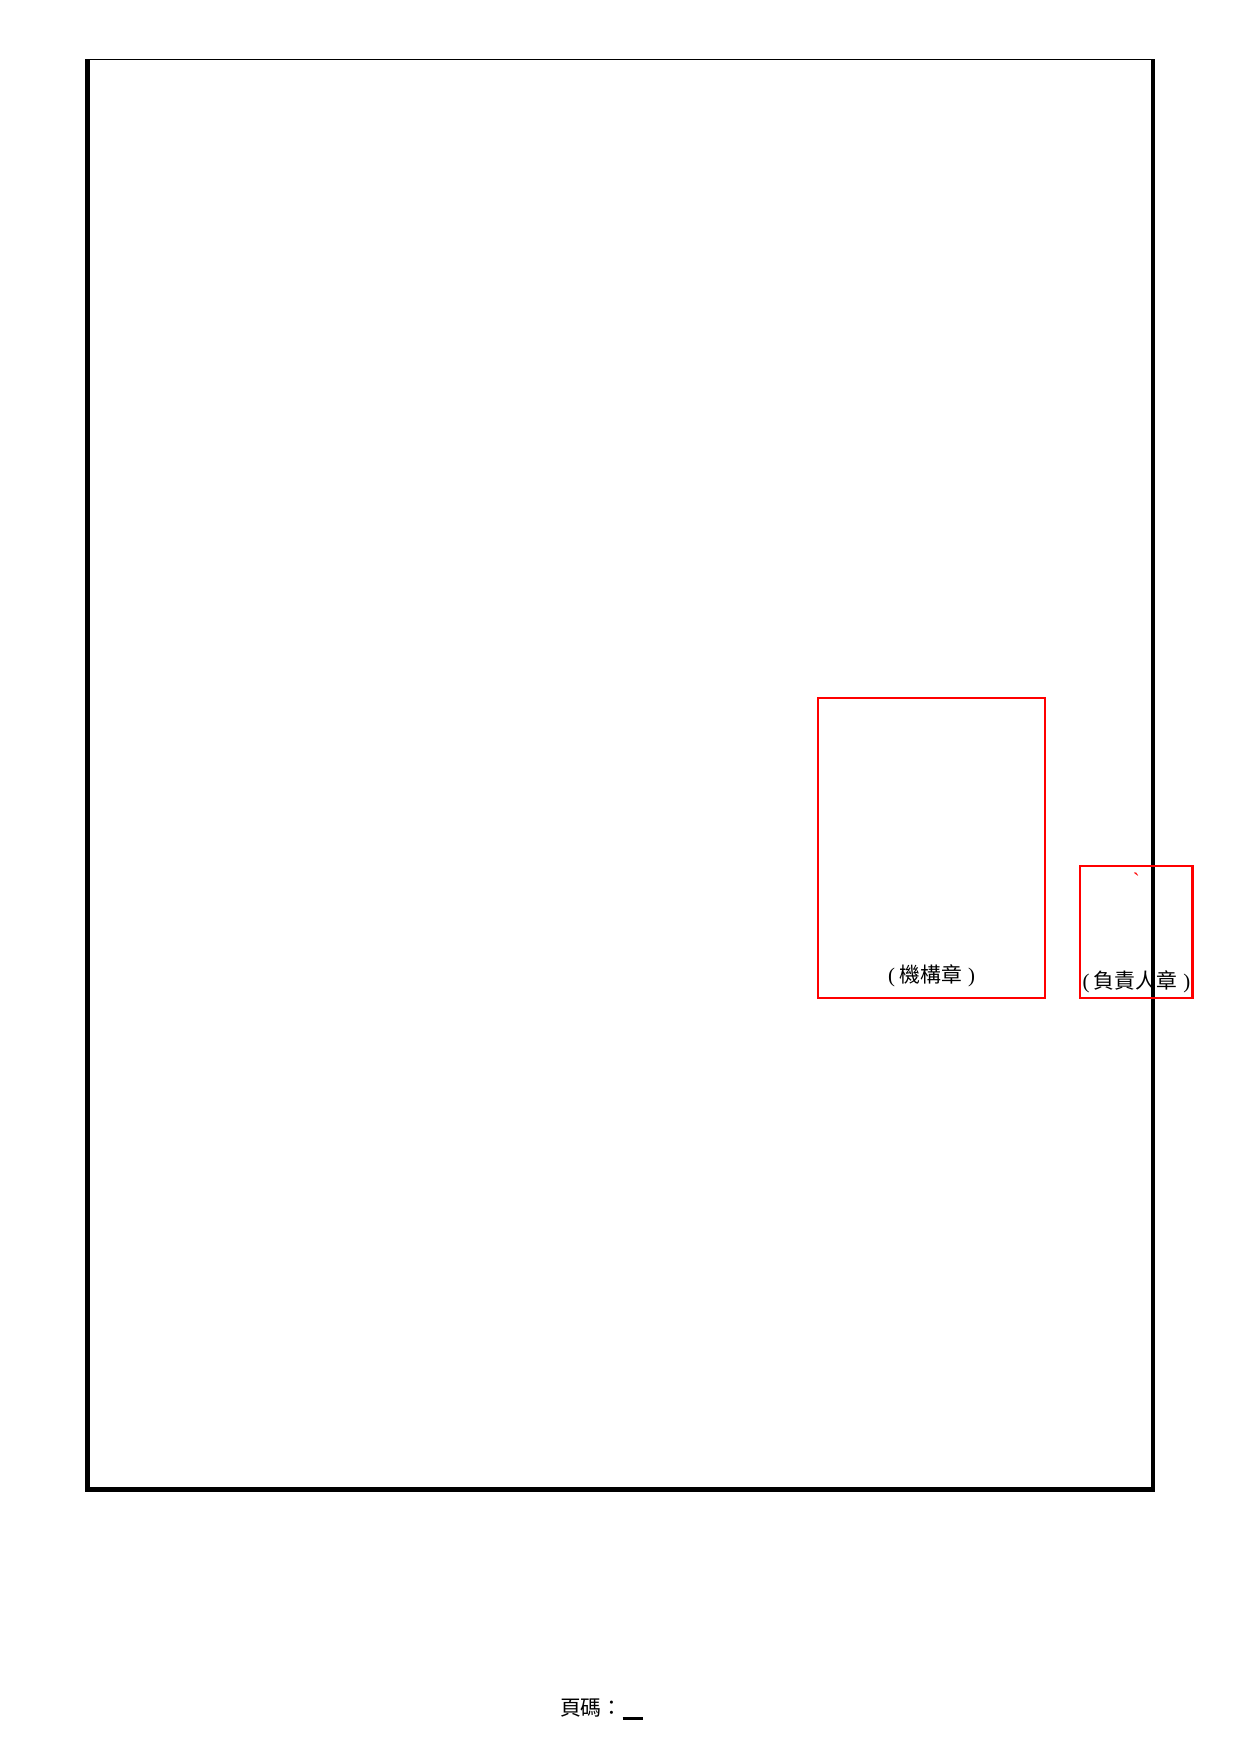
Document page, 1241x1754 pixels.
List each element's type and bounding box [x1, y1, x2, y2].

table_cell [90, 60, 1151, 1487]
table_cell [1081, 867, 1151, 997]
